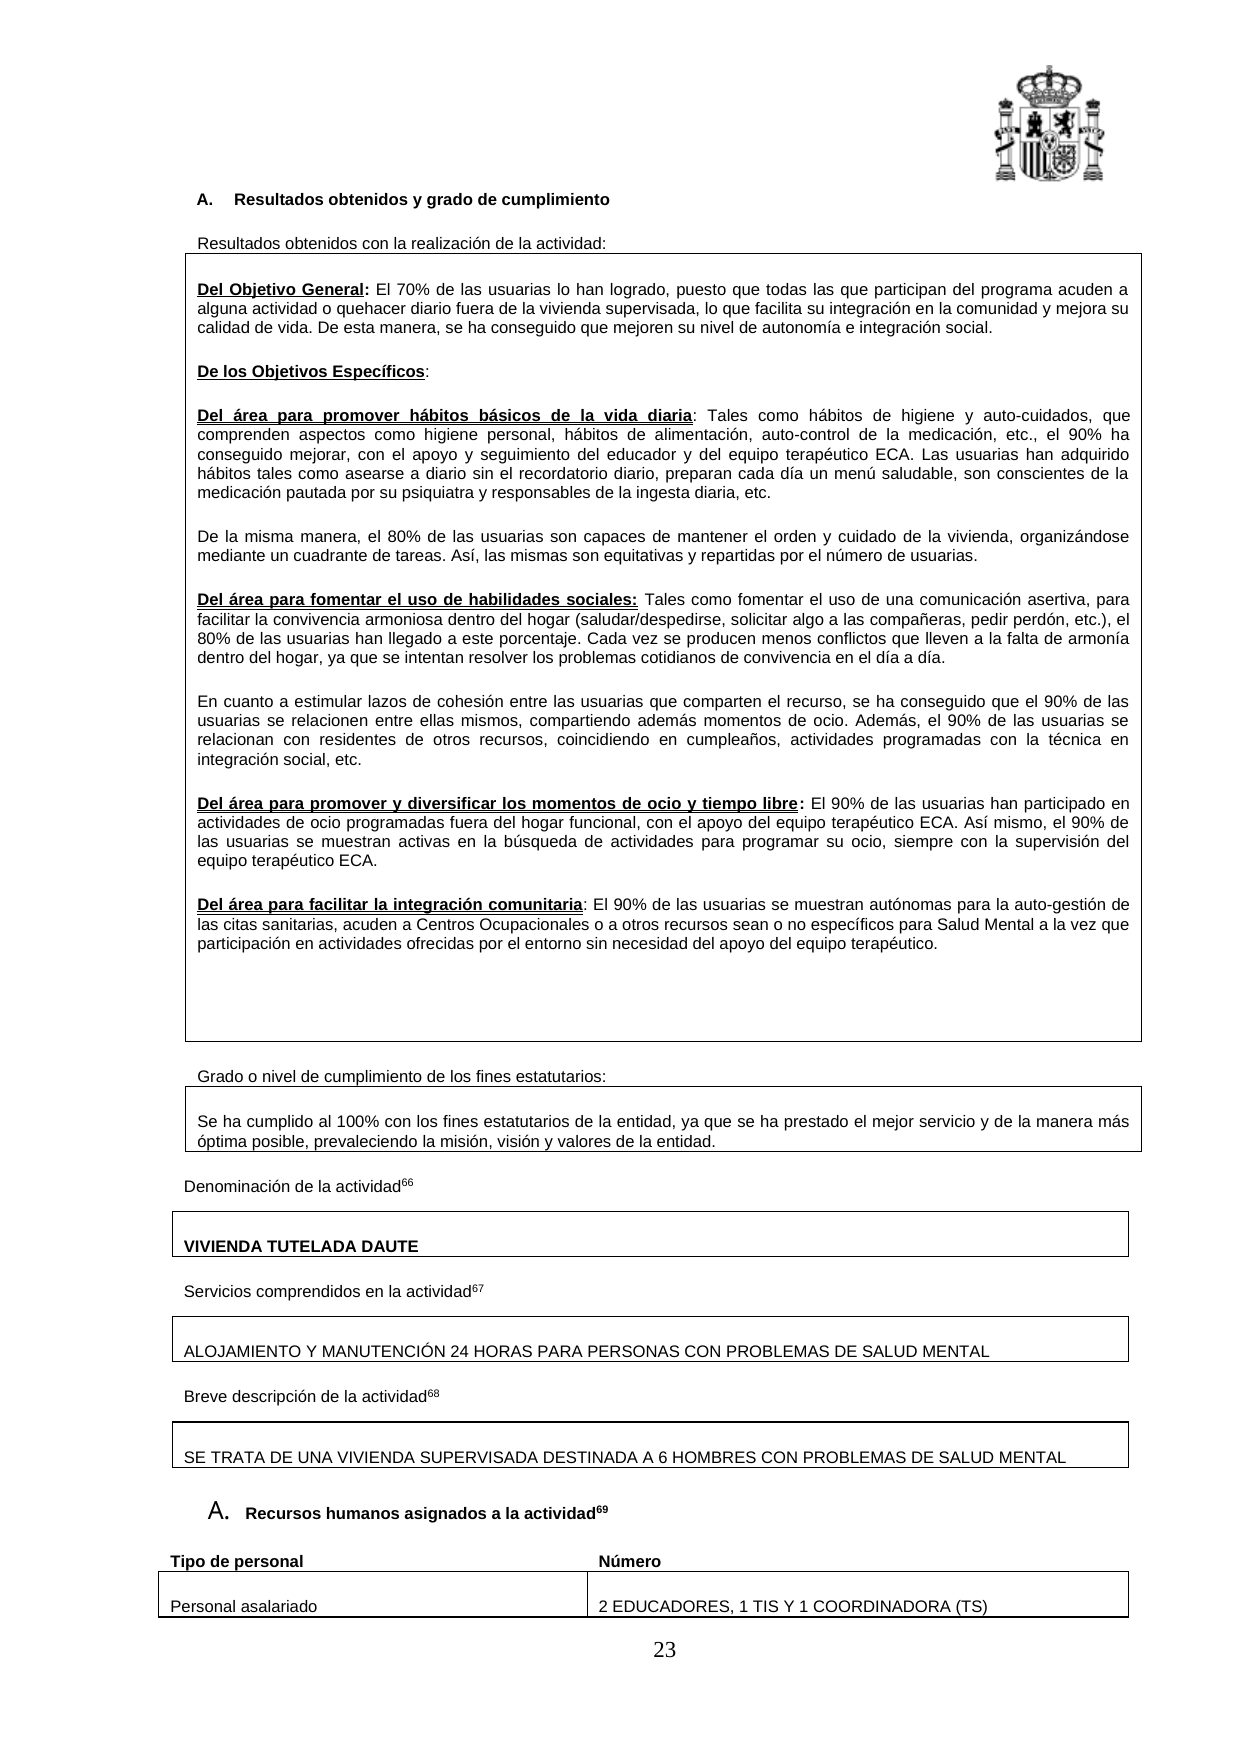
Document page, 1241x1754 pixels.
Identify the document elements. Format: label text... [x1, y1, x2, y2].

table_cell [159, 1256, 172, 1316]
table_cell Denominación de la actividad [173, 1151, 1128, 1211]
table_cell [159, 1361, 172, 1421]
table_cell 2 EDUCADORES, 1 TIS Y 1 COORDINADORA (TS) [588, 1572, 1128, 1616]
table_cell SE TRATA DE UNA VIVIENDA SUPERVISADA DESTINADA A 6 HOMBRES CON PROBLEMAS DE SALUD MENTAL [173, 1423, 1128, 1467]
table_cell Breve descripción de la actividad [173, 1362, 1128, 1421]
table_cell Del Objetivo General: El 70% de las usuarias lo han logrado, puesto que todas las que participan del programa acuden a alguna actividad o quehacer diario fuera de la vivienda supervisada, lo que facilita su integración en la comunidad y mejora su calidad de vida. De esta manera, se ha conseguido que mejoren su nivel de autonomía e integración social. De los Objetivos Específicos: Del área para promover hábitos básicos de la vida diaria: Tales como hábitos de higiene y auto-cuidados, que comprenden aspectos como higiene personal, hábitos de alimentación, auto-control de la medicación, etc., el 90% ha conseguido mejorar, con el apoyo y seguimiento del educador y del equipo terapéutico ECA. Las usuarias han adquirido hábitos tales como asearse a diario sin el recordatorio diario, preparan cada día un menú saludable, son conscientes de la medicación pautada por su psiquiatra y responsables de la ingesta diaria, etc. De la misma manera, el 80% de las usuarias son capaces de mantener el orden y cuidado de la vivienda, organizándose mediante un cuadrante de tareas. Así, las mismas son equitativas y repartidas por el número de usuarias. Del área para fomentar el uso de habilidades sociales: Tales como fomentar el uso de una comunicación asertiva, para facilitar la convivencia armoniosa dentro del hogar (saludar/despedirse, solicitar algo a las compañeras, pedir perdón, etc.), el 80% de las usuarias han llegado a este porcentaje. Cada vez se producen menos conflictos que lleven a la falta de armonía dentro del hogar, ya que se intentan resolver los problemas cotidianos de convivencia en el día a día. En cuanto a estimular lazos de cohesión entre las usuarias que comparten el recurso, se ha conseguido que el 90% de las usuarias se relacionen entre ellas mismos, compartiendo además momentos de ocio. Además, el 90% de las usuarias se relacionan con residentes de otros recursos, coincidiendo en cumpleaños, actividades programadas con la técnica en integración social, etc. Del área para promover y diversificar los momentos de ocio y tiempo libre: El 90% de las usuarias han participado en actividades de ocio programadas fuera del hogar funcional, con el apoyo del equipo terapéutico ECA. Así mismo, el 90% de las usuarias se muestran activas en la búsqueda de actividades para programar su ocio, siempre con la supervisión del equipo terapéutico ECA. Del área para facilitar la integración comunitaria: El 90% de las usuarias se muestran autónomas para la auto-gestión de las citas sanitarias, acuden a Centros Ocupacionales o a otros recursos sean o no específicos para Salud Mental a la vez que participación en actividades ofrecidas por el entorno sin necesidad del apoyo del equipo terapéutico. [186, 254, 1141, 1041]
table_cell [1128, 1527, 1142, 1571]
table_header Resultados obtenidos con la realización de la actividad: [186, 209, 1142, 253]
table_header [159, 209, 172, 253]
table_cell [1129, 1316, 1142, 1361]
table_cell [173, 253, 185, 1041]
table_cell [1128, 1152, 1142, 1211]
table_cell [159, 1421, 172, 1467]
table_cell [1129, 1571, 1142, 1616]
table_cell [1128, 1467, 1142, 1527]
table_cell Servicios comprendidos en la actividad [173, 1257, 1128, 1316]
table_cell [159, 1316, 172, 1361]
table_cell [159, 1041, 172, 1086]
table_cell Se ha cumplido al 100% con los fines estatutarios de la entidad, ya que se ha prestado el mejor servicio y de la manera más óptima posible, prevaleciendo la misión, visión y valores de la entidad. [186, 1087, 1141, 1151]
table_cell [159, 253, 172, 1041]
table_cell Recursos humanos asignados a la actividad [159, 1467, 1128, 1527]
table_cell Tipo de personal [159, 1527, 587, 1571]
table_cell Beneficiarios/as de la actividad Resultados obtenidos y grado de cumplimiento Beneficiarios/as de la actividad Resultados obtenidos y grado de cumplimiento Beneficiarios/as de la actividad Resultados obtenidos y grado de cumplimiento Beneficiarios/as de la actividad Resultados obtenidos y grado de cumplimiento Identificación de la actividad Resultados obtenidos y grado de cumplimiento Resultados obtenidos y grado de cumplimiento Beneficiarios/as de la actividad Resultados obtenidos y grado de cumplimiento Beneficiarios/as de la actividad Resultados obtenidos y grado de cumplimiento Beneficiarios/as de la actividad Resultados obtenidos y grado de cumplimiento Coste y financiación de la actividad B. Identificación de la actividad 2: Viviendas Tuteladas y Programa de Autonomía Personal (PAP) Beneficiarios/as de la actividad Resultados obtenidos y grado de cumplimiento Beneficiarios/as de la actividad Resultados obtenidos y grado de cumplimiento [148, 189, 1208, 1617]
table_cell Grado o nivel de cumplimiento de los fines estatutarios: [186, 1042, 1142, 1086]
table_cell [1129, 1421, 1142, 1467]
table_cell Personal asalariado [159, 1572, 587, 1616]
table_cell [173, 1086, 185, 1151]
table_cell [173, 1041, 186, 1086]
table_cell [159, 1151, 172, 1211]
table_cell ALOJAMIENTO Y MANUTENCIÓN 24 HORAS PARA PERSONAS CON PROBLEMAS DE SALUD MENTAL [173, 1317, 1128, 1361]
table_cell [1128, 1256, 1142, 1316]
table_cell [159, 1211, 172, 1256]
table_cell [159, 1086, 172, 1151]
table_cell [1128, 1361, 1142, 1421]
table_header [173, 209, 186, 253]
table_cell Número [587, 1527, 1128, 1571]
table_cell VIVIENDA TUTELADA DAUTE [173, 1212, 1128, 1256]
table_cell [1129, 1211, 1142, 1256]
